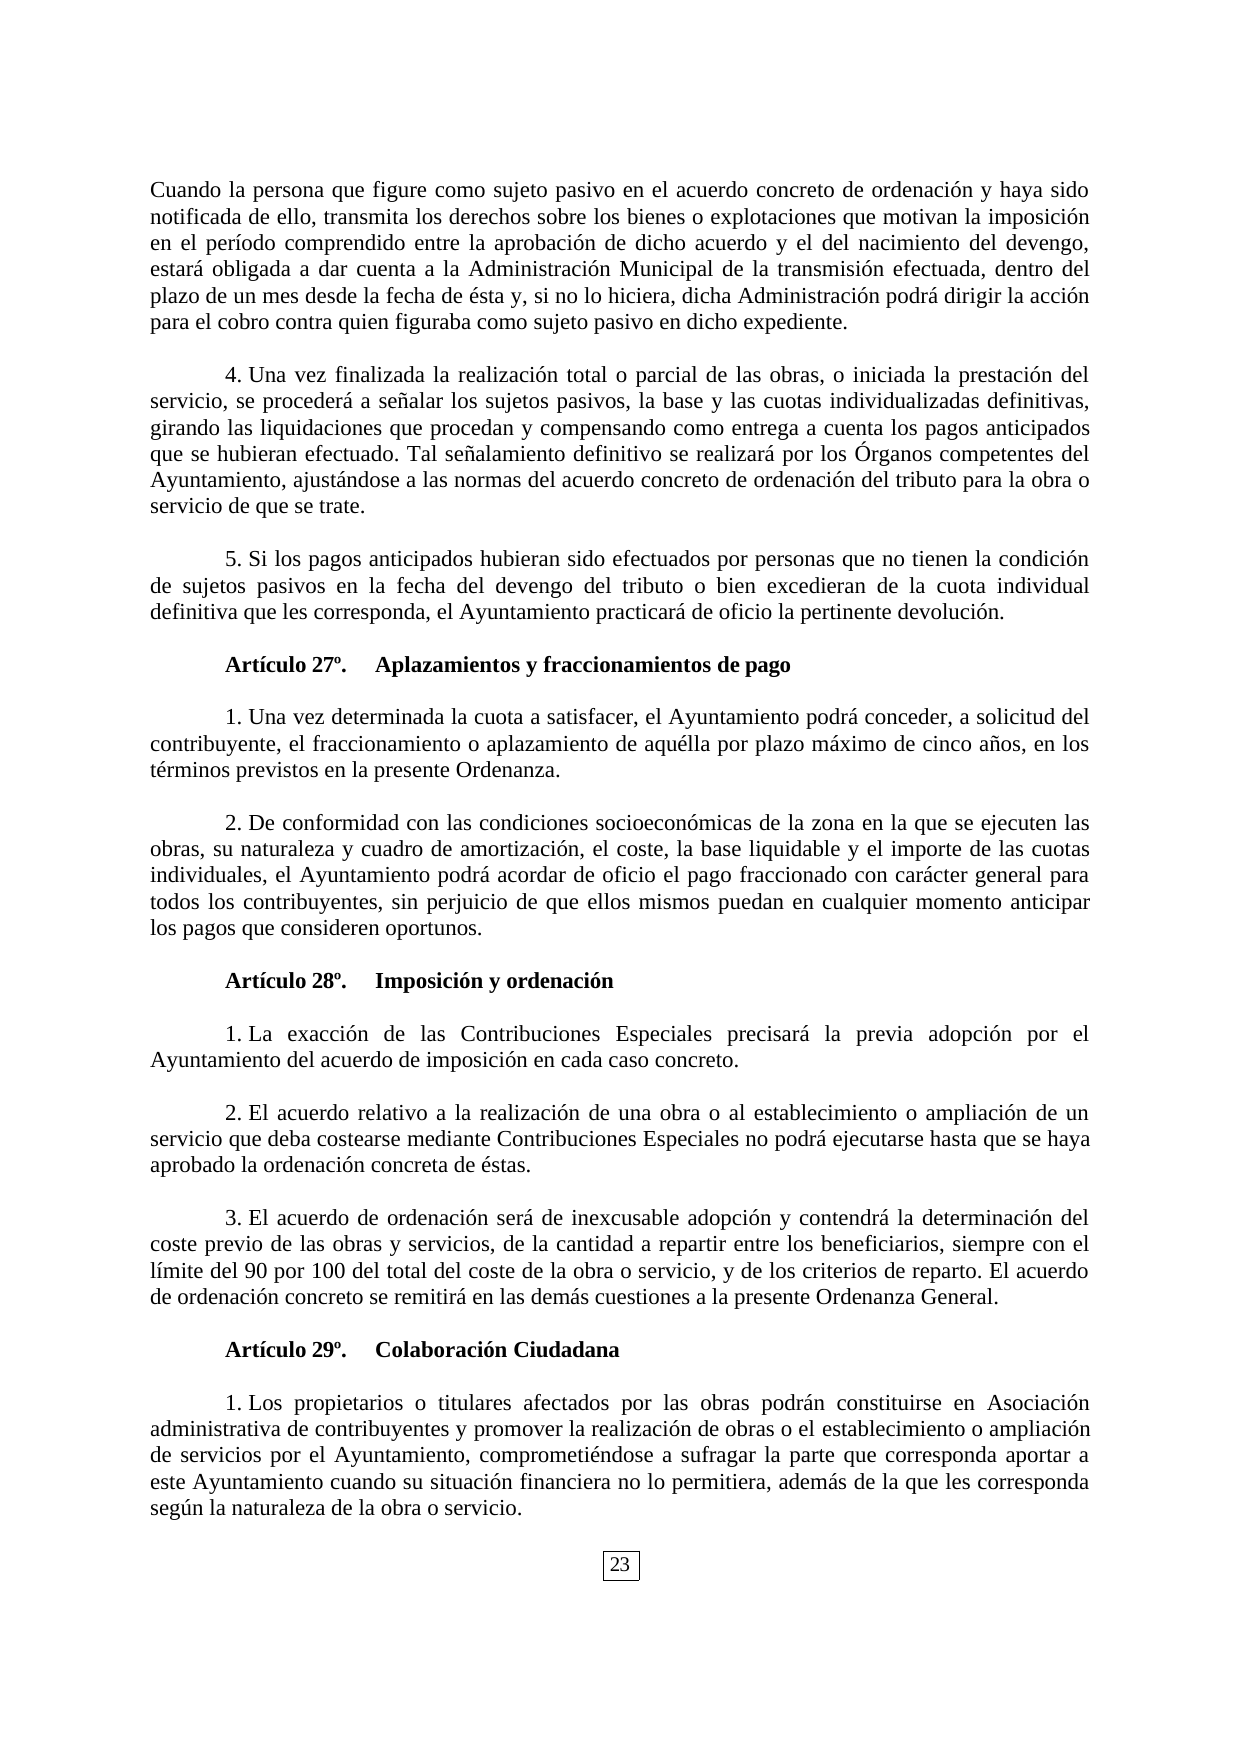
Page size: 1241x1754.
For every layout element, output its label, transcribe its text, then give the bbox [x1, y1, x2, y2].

list La exacción de las Contribuciones Especiales precisará la previa adopción por el Ayuntamiento del acuerdo de imposición en cada caso concreto. [150, 1020, 1091, 1072]
subtitle Artículo 27º. Aplazamientos y fraccionamientos de pago [225, 651, 1103, 678]
list El acuerdo de ordenación será de inexcusable adopción y contendrá la determinación del coste previo de las obras y servicios, de la cantidad a repartir entre los beneficiarios, siempre con el límite del 90 por 100 del total del coste de la obra o servicio, y de los criterios de reparto. El acuerdo de ordenación concreto se remitirá en las demás cuestiones a la presente Ordenanza General. [150, 1204, 1091, 1309]
list De conformidad con las condiciones socioeconómicas de la zona en la que se ejecuten las obras, su naturaleza y cuadro de amortización, el coste, la base liquidable y el importe de las cuotas individuales, el Ayuntamiento podrá acordar de oficio el pago fraccionado con carácter general para todos los contribuyentes, sin perjuicio de que ellos mismos puedan en cualquier momento anticipar los pagos que consideren oportunos. [150, 809, 1091, 941]
subtitle Artículo 28º. Imposición y ordenación [225, 968, 1103, 994]
list El acuerdo relativo a la realización de una obra o al establecimiento o ampliación de un servicio que deba costearse mediante Contribuciones Especiales no podrá ejecutarse hasta que se haya aprobado la ordenación concreta de éstas. [150, 1099, 1091, 1178]
list Una vez determinada la cuota a satisfacer, el Ayuntamiento podrá conceder, a solicitud del contribuyente, el fraccionamiento o aplazamiento de aquélla por plazo máximo de cinco años, en los términos previstos en la presente Ordenanza. [150, 703, 1091, 782]
list Una vez finalizada la realización total o parcial de las obras, o iniciada la prestación del servicio, se procederá a señalar los sujetos pasivos, la base y las cuotas individualizadas definitivas, girando las liquidaciones que procedan y compensando como entrega a cuenta los pagos anticipados que se hubieran efectuado. Tal señalamiento definitivo se realizará por los Órganos competentes del Ayuntamiento, ajustándose a las normas del acuerdo concreto de ordenación del tributo para la obra o servicio de que se trate. [150, 361, 1091, 519]
list Los propietarios o titulares afectados por las obras podrán constituirse en Asociación administrativa de contribuyentes y promover la realización de obras o el establecimiento o ampliación de servicios por el Ayuntamiento, comprometiéndose a sufragar la parte que corresponda aportar a este Ayuntamiento cuando su situación financiera no lo permitiera, además de la que les corresponda según la naturaleza de la obra o servicio. [150, 1389, 1091, 1521]
list Si los pagos anticipados hubieran sido efectuados por personas que no tienen la condición de sujetos pasivos en la fecha del devengo del tributo o bien excedieran de la cuota individual definitiva que les corresponda, el Ayuntamiento practicará de oficio la pertinente devolución. [150, 545, 1091, 624]
text Cuando la persona que figure como sujeto pasivo en el acuerdo concreto de ordenación y haya sido notificada de ello, transmita los derechos sobre los bienes o explotaciones que motivan la imposición en el período comprendido entre la aprobación de dicho acuerdo y el del nacimiento del devengo, estará obligada a dar cuenta a la Administración Municipal de la transmisión efectuada, dentro del plazo de un mes desde la fecha de ésta y, si no lo hiciera, dicha Administración podrá dirigir la acción para el cobro contra quien figuraba como sujeto pasivo en dicho expediente. [150, 176, 1091, 334]
subtitle Artículo 29º. Colaboración Ciudadana [225, 1336, 1103, 1363]
